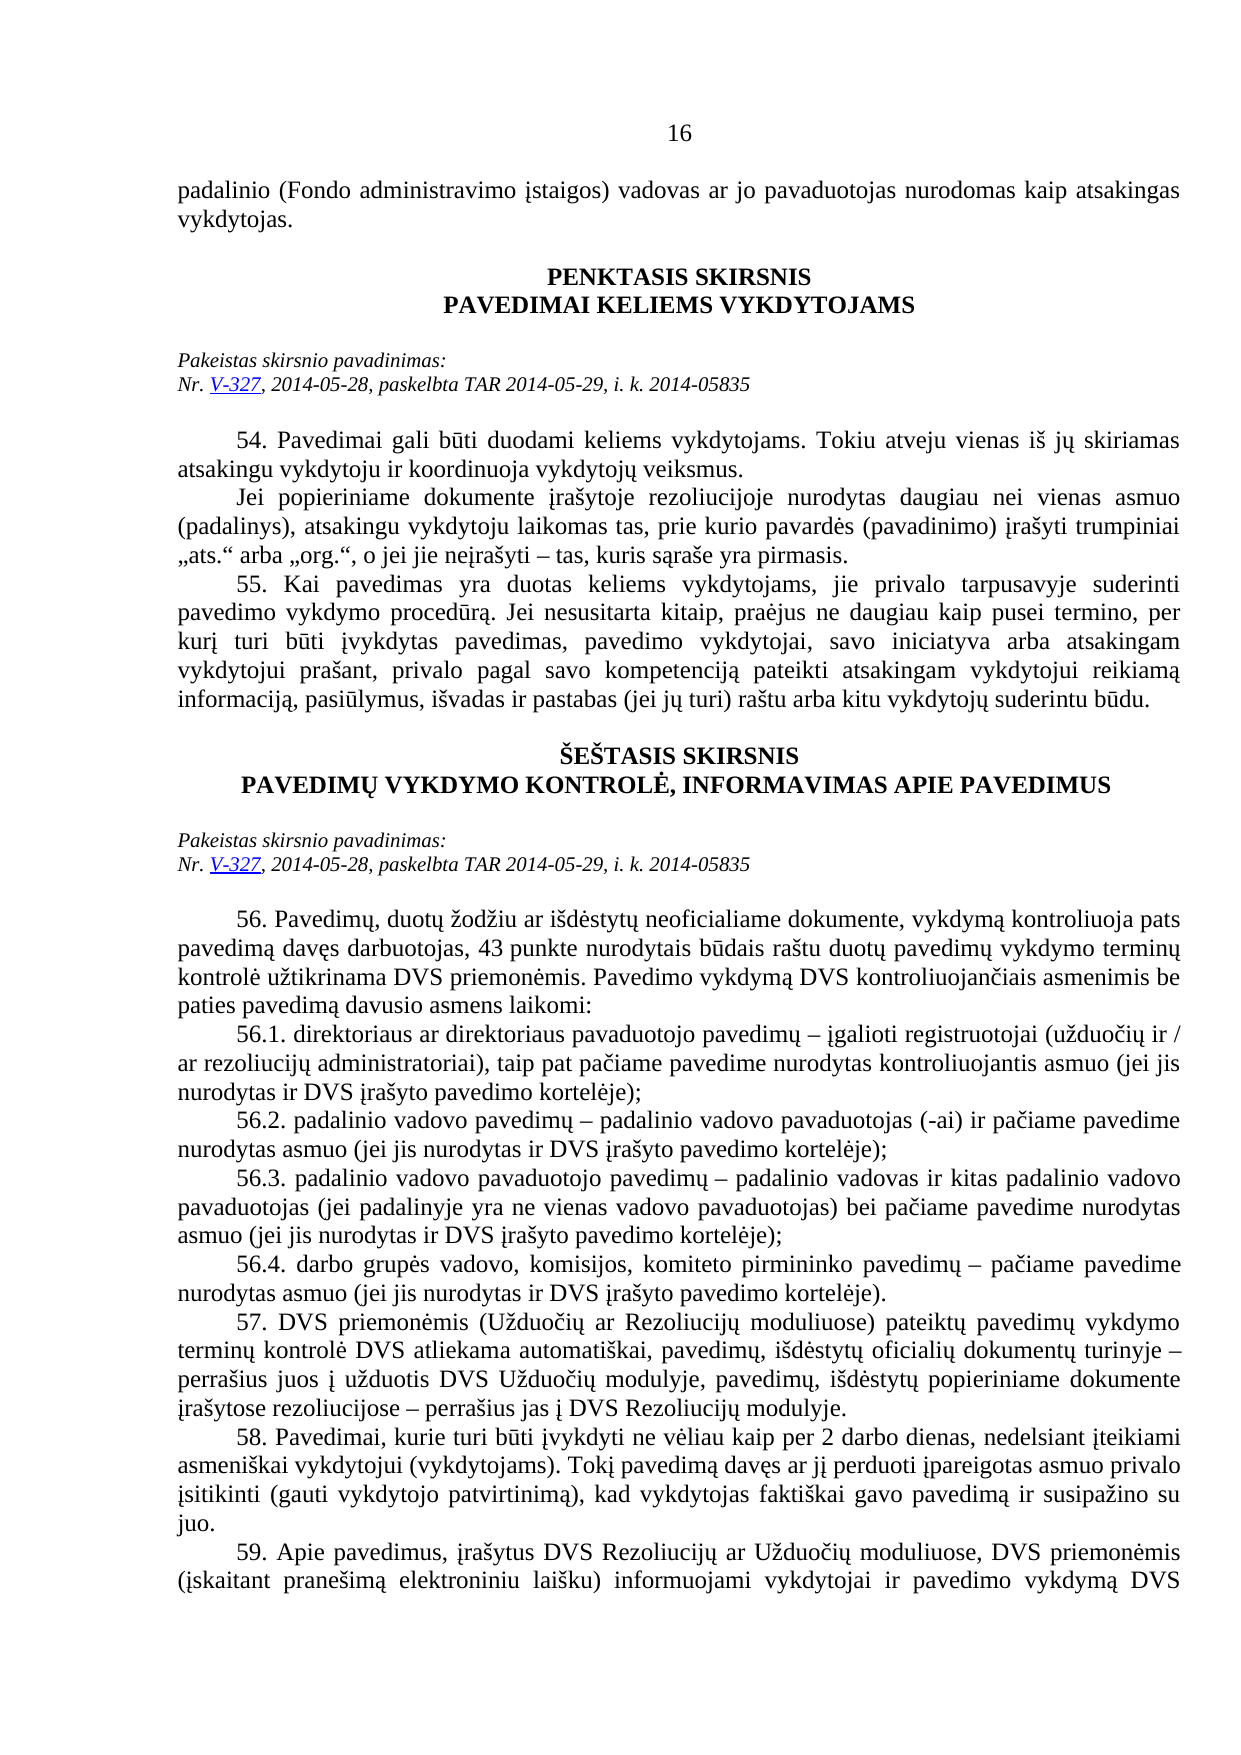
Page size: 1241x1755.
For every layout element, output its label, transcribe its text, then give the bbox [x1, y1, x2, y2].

text 54. Pavedimai gali būti duodami keliems vykdytojams. Tokiu atveju vienas iš jų skiriamas atsakingu vykdytoju ir koordinuoja vykdytojų veiksmus. [177, 425, 1181, 482]
text padalinio (Fondo administravimo įstaigos) vadovas ar jo pavaduotojas nurodomas kaip atsakingas vykdytojas. [177, 176, 1181, 233]
text ŠEŠTASIS SKIRSNIS [177, 741, 1181, 770]
text 56.2. padalinio vadovo pavedimų – padalinio vadovo pavaduotojas (-ai) ir pačiame pavedime nurodytas asmuo (jei jis nurodytas ir DVS įrašyto pavedimo kortelėje); [177, 1106, 1181, 1163]
text 58. Pavedimai, kurie turi būti įvykdyti ne vėliau kaip per 2 darbo dienas, nedelsiant įteikiami asmeniškai vykdytojui (vykdytojams). Tokį pavedimą davęs ar jį perduoti įpareigotas asmuo privalo įsitikinti (gauti vykdytojo patvirtinimą), kad vykdytojas faktiškai gavo pavedimą ir susipažino su juo. [177, 1422, 1181, 1537]
text 57. DVS priemonėmis (Užduočių ar Rezoliucijų moduliuose) pateiktų pavedimų vykdymo terminų kontrolė DVS atliekama automatiškai, pavedimų, išdėstytų oficialių dokumentų turinyje – perrašius juos į užduotis DVS Užduočių modulyje, pavedimų, išdėstytų popieriniame dokumente įrašytose rezoliucijose – perrašius jas į DVS Rezoliucijų modulyje. [177, 1307, 1181, 1422]
text Jei popieriniame dokumente įrašytoje rezoliucijoje nurodytas daugiau nei vienas asmuo (padalinys), atsakingu vykdytoju laikomas tas, prie kurio pavardės (pavadinimo) įrašyti trumpiniai „ats.“ arba „org.“, o jei jie neįrašyti – tas, kuris sąraše yra pirmasis. [177, 482, 1181, 569]
text Pakeistas skirsnio pavadinimas: [177, 827, 1181, 852]
text 55. Kai pavedimas yra duotas keliems vykdytojams, jie privalo tarpusavyje suderinti pavedimo vykdymo procedūrą. Jei nesusitarta kitaip, praėjus ne daugiau kaip pusei termino, per kurį turi būti įvykdytas pavedimas, pavedimo vykdytojai, savo iniciatyva arba atsakingam vykdytojui prašant, privalo pagal savo kompetenciją pateikti atsakingam vykdytojui reikiamą informaciją, pasiūlymus, išvadas ir pastabas (jei jų turi) raštu arba kitu vykdytojų suderintu būdu. [177, 569, 1181, 712]
text 59. Apie pavedimus, įrašytus DVS Rezoliucijų ar Užduočių moduliuose, DVS priemonėmis (įskaitant pranešimą elektroniniu laišku) informuojami vykdytojai ir pavedimo vykdymą DVS [177, 1537, 1181, 1594]
text Nr. V-327, 2014-05-28, paskelbta TAR 2014-05-29, i. k. 2014-05835 [177, 852, 1181, 876]
text PENKTASIS SKIRSNIS [177, 262, 1181, 291]
text PAVEDIMŲ VYKDYMO KONTROLĖ, INFORMAVIMAS APIE PAVEDIMUS [177, 770, 1181, 799]
text 56.4. darbo grupės vadovo, komisijos, komiteto pirmininko pavedimų – pačiame pavedime nurodytas asmuo (jei jis nurodytas ir DVS įrašyto pavedimo kortelėje). [177, 1249, 1181, 1307]
text 56. Pavedimų, duotų žodžiu ar išdėstytų neoficialiame dokumente, vykdymą kontroliuoja pats pavedimą davęs darbuotojas, 43 punkte nurodytais būdais raštu duotų pavedimų vykdymo terminų kontrolė užtikrinama DVS priemonėmis. Pavedimo vykdymą DVS kontroliuojančiais asmenimis be paties pavedimą davusio asmens laikomi: [177, 904, 1181, 1019]
text 56.3. padalinio vadovo pavaduotojo pavedimų – padalinio vadovas ir kitas padalinio vadovo pavaduotojas (jei padalinyje yra ne vienas vadovo pavaduotojas) bei pačiame pavedime nurodytas asmuo (jei jis nurodytas ir DVS įrašyto pavedimo kortelėje); [177, 1163, 1181, 1249]
text Pakeistas skirsnio pavadinimas: [177, 348, 1181, 372]
text 56.1. direktoriaus ar direktoriaus pavaduotojo pavedimų – įgalioti registruotojai (užduočių ir / ar rezoliucijų administratoriai), taip pat pačiame pavedime nurodytas kontroliuojantis asmuo (jei jis nurodytas ir DVS įrašyto pavedimo kortelėje); [177, 1019, 1181, 1106]
text Nr. V-327, 2014-05-28, paskelbta TAR 2014-05-29, i. k. 2014-05835 [177, 372, 1181, 396]
text PAVEDIMAI KELIEMS VYKDYTOJAMS [177, 291, 1181, 319]
